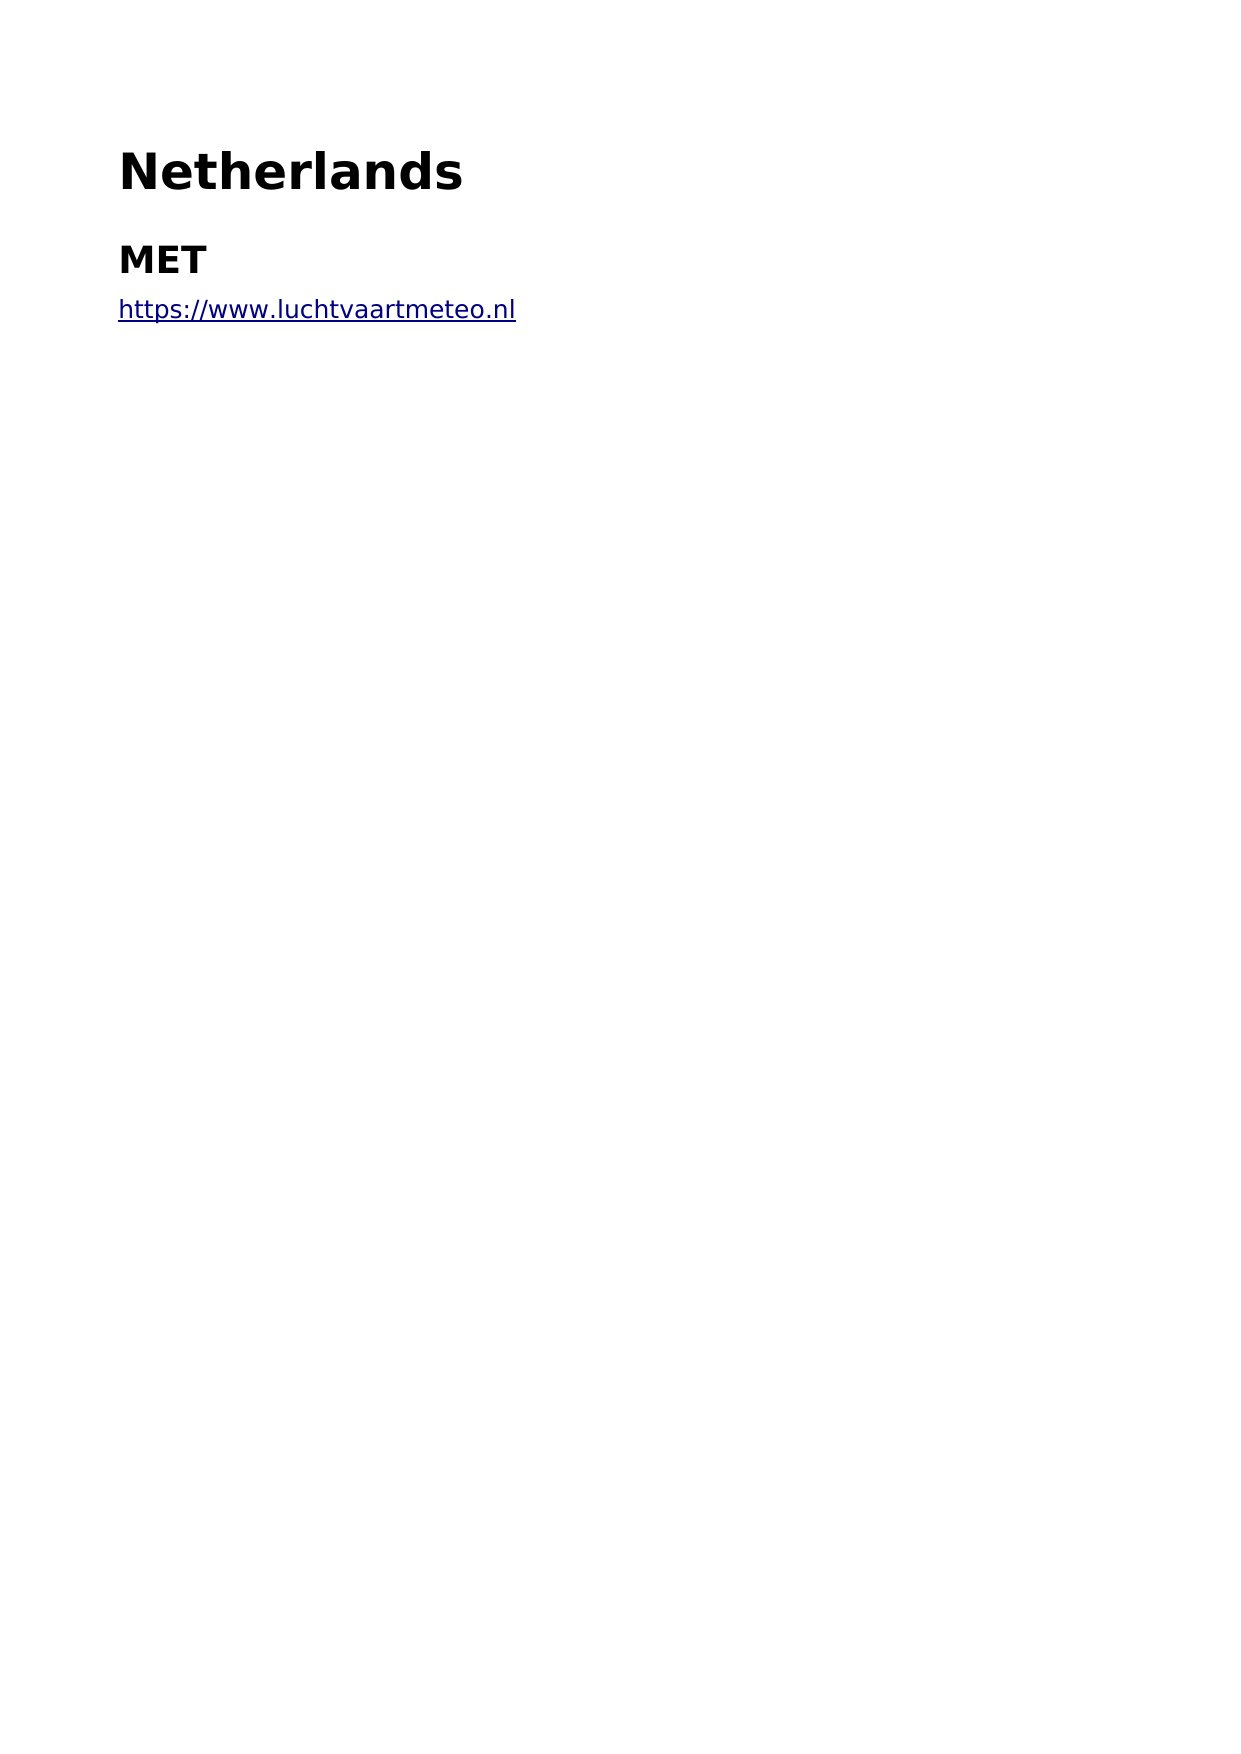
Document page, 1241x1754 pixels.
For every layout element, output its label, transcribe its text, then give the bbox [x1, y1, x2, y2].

text https://www.luchtvaartmeteo.nl [118, 295, 1122, 324]
subtitle MET [118, 239, 1122, 282]
subtitle Netherlands [118, 143, 1122, 201]
